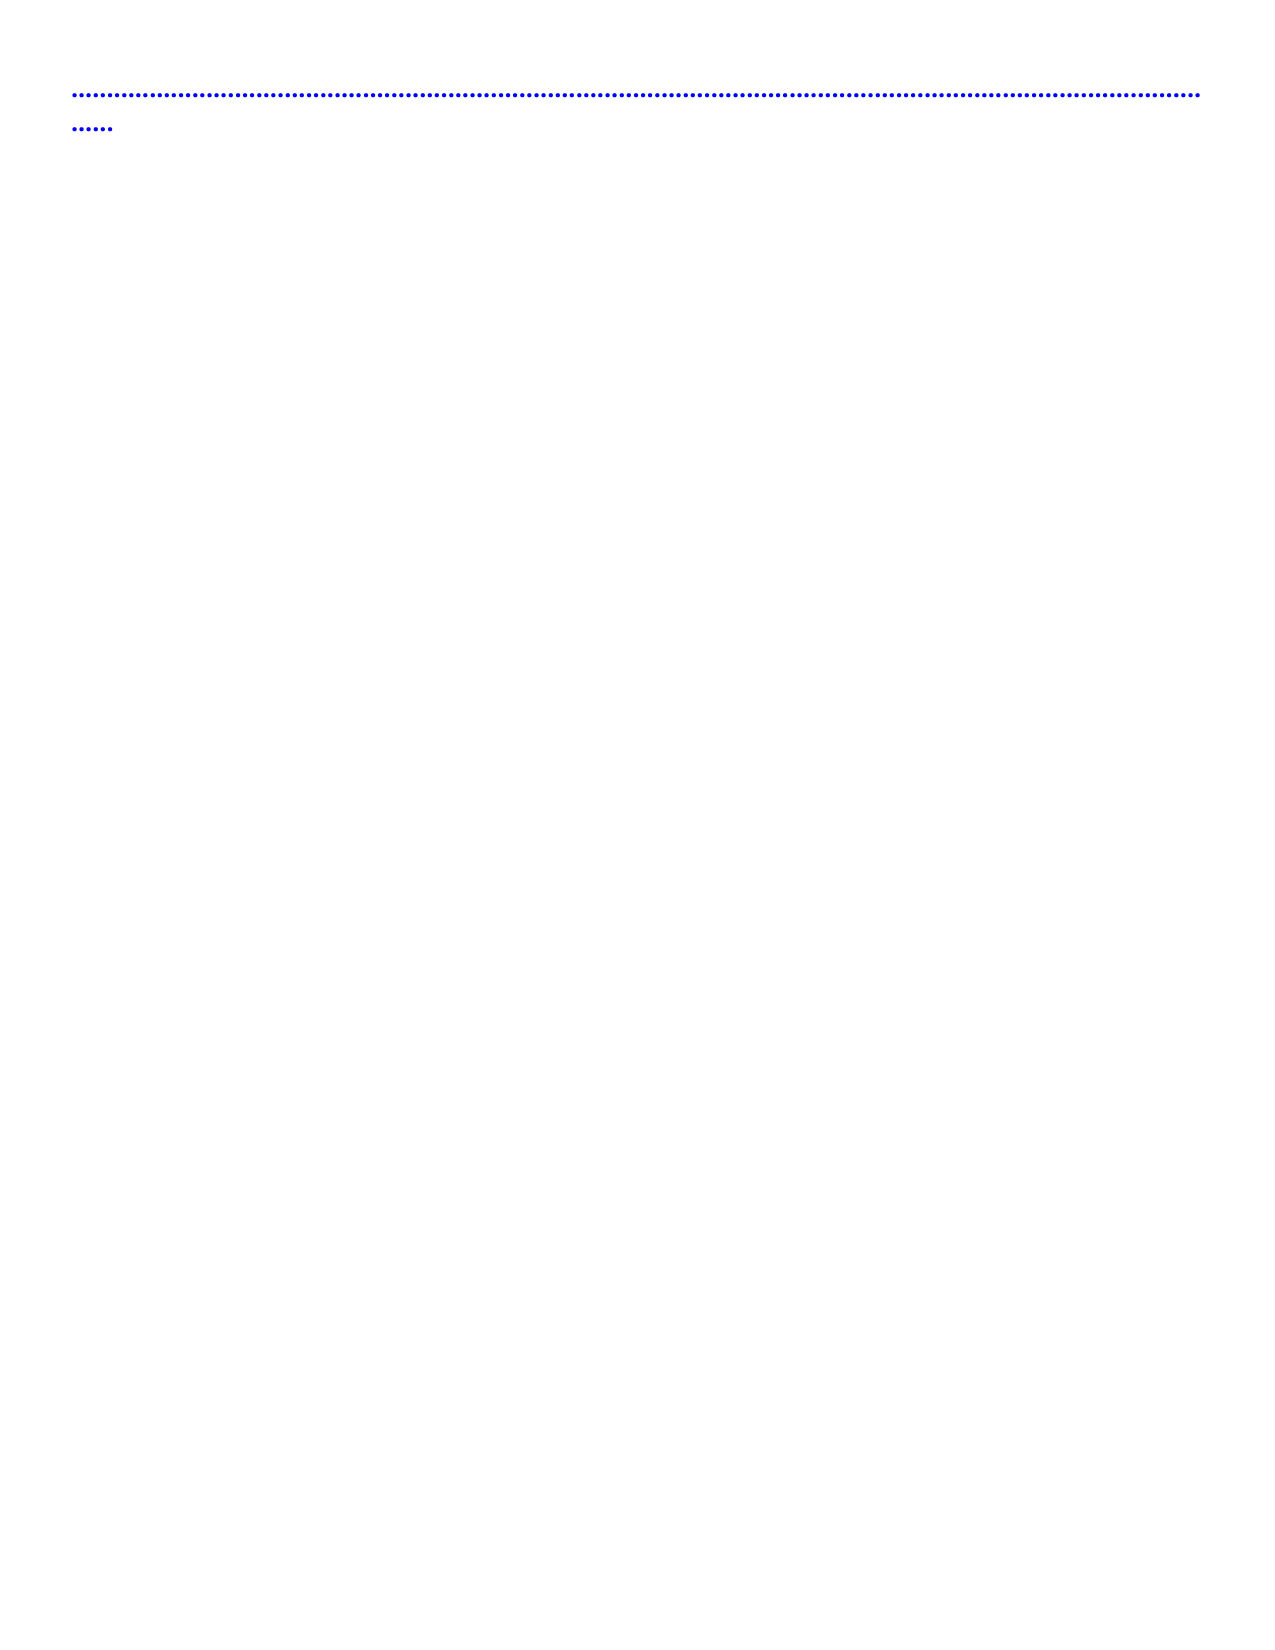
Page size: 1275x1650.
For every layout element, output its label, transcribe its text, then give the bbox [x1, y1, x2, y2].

text ..................................................................................................................................................................... [71, 71, 1204, 139]
